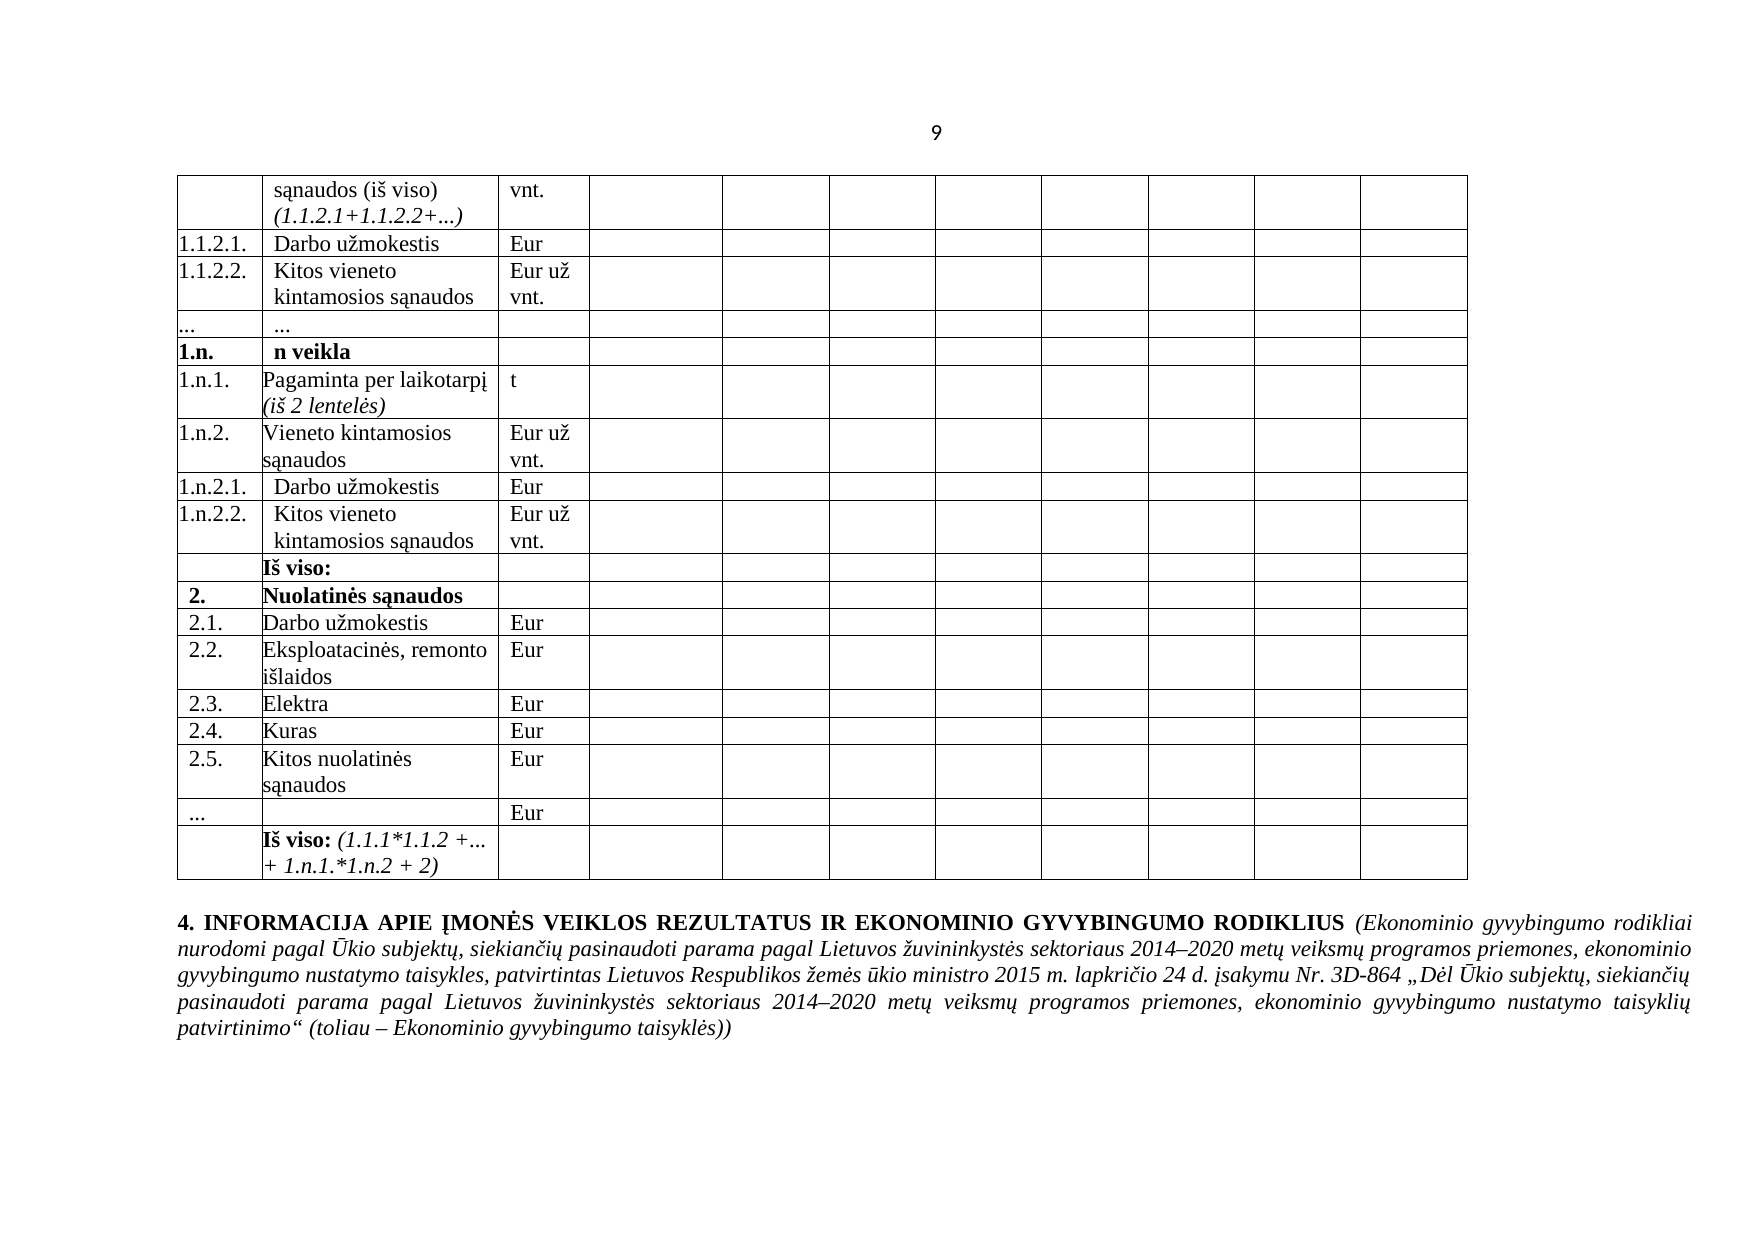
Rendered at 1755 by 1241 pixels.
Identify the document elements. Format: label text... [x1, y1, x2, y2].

table_cell [1255, 230, 1360, 256]
table_cell 2.4. [178, 718, 262, 744]
table_cell [936, 311, 1041, 337]
table_cell Eur [499, 473, 589, 499]
table_cell [1042, 419, 1148, 472]
table_cell [1149, 311, 1254, 337]
table_cell [1149, 366, 1254, 418]
table_cell [1149, 419, 1254, 472]
table_cell [723, 826, 829, 879]
table_cell [1255, 419, 1360, 472]
table_cell [1255, 366, 1360, 418]
table_cell [1149, 799, 1254, 825]
table_cell [723, 745, 829, 798]
table_cell Eur [499, 718, 589, 744]
table_cell 2.2. [178, 636, 262, 689]
table_cell [830, 311, 935, 337]
table_cell 1.n.2.2. [178, 501, 262, 553]
table_cell [1042, 718, 1148, 744]
table_cell [936, 473, 1041, 499]
table_cell Vieneto kintamosios sąnaudos [263, 419, 498, 472]
table_cell [723, 501, 829, 553]
table_cell [936, 501, 1041, 553]
table_cell [723, 176, 829, 229]
table_cell 2.3. [178, 690, 262, 717]
table_cell Kitos vieneto kintamosios sąnaudos [263, 257, 498, 310]
table_cell [1042, 582, 1148, 608]
table_cell [1361, 636, 1467, 689]
table_cell [936, 230, 1041, 256]
table_cell [1149, 745, 1254, 798]
table_cell [1149, 826, 1254, 879]
table_cell [1361, 257, 1467, 310]
table_cell [1042, 609, 1148, 635]
table_cell [499, 582, 589, 608]
table_cell [936, 366, 1041, 418]
table_cell [1255, 636, 1360, 689]
table_cell [499, 338, 589, 364]
table_cell [830, 554, 935, 581]
table_cell [1361, 338, 1467, 364]
table_cell t [499, 366, 589, 418]
table_cell [830, 338, 935, 364]
table_cell 1.n. [178, 338, 262, 364]
table_cell ... [178, 311, 262, 337]
table_cell [1361, 690, 1467, 717]
table_cell [830, 257, 935, 310]
table_cell [936, 257, 1041, 310]
table_cell [830, 826, 935, 879]
table_cell [830, 230, 935, 256]
table_cell [723, 311, 829, 337]
table_cell [1361, 609, 1467, 635]
table_cell [1149, 176, 1254, 229]
table_cell sąnaudos (iš viso) (1.1.2.1+1.1.2.2+...) [263, 176, 498, 229]
table_cell [723, 366, 829, 418]
table_cell [1361, 311, 1467, 337]
table_cell [830, 745, 935, 798]
table_cell [178, 826, 262, 879]
table_cell [936, 690, 1041, 717]
table_cell [1255, 690, 1360, 717]
table_cell [830, 609, 935, 635]
table_cell [936, 609, 1041, 635]
table_cell [723, 419, 829, 472]
table_cell [590, 636, 722, 689]
table_cell [1361, 745, 1467, 798]
table_cell [1149, 257, 1254, 310]
table_cell [590, 745, 722, 798]
table_cell [590, 690, 722, 717]
table_cell [590, 473, 722, 499]
table_cell [1042, 554, 1148, 581]
table_cell [830, 582, 935, 608]
table_cell [1255, 473, 1360, 499]
table_cell [1255, 799, 1360, 825]
table_cell [723, 718, 829, 744]
table_cell [499, 554, 589, 581]
table_cell [723, 690, 829, 717]
table_cell [1361, 501, 1467, 553]
table_cell [590, 311, 722, 337]
table_cell [723, 257, 829, 310]
table_cell [1042, 257, 1148, 310]
table_cell Eksploatacinės, remonto išlaidos [263, 636, 498, 689]
table_cell Eur [499, 609, 589, 635]
table_cell [830, 473, 935, 499]
table_cell [1255, 582, 1360, 608]
table_cell [723, 609, 829, 635]
table_cell [590, 826, 722, 879]
table_cell [499, 826, 589, 879]
table_cell [723, 636, 829, 689]
table_cell [590, 718, 722, 744]
table_cell [590, 419, 722, 472]
table_cell [590, 366, 722, 418]
table_cell [936, 636, 1041, 689]
table_cell Darbo užmokestis [263, 609, 498, 635]
table_cell [1042, 690, 1148, 717]
table_cell [1042, 176, 1148, 229]
table_cell [590, 501, 722, 553]
table_cell [1361, 230, 1467, 256]
table_cell 1.n.2. [178, 419, 262, 472]
table_cell [590, 230, 722, 256]
table_cell [1149, 609, 1254, 635]
table_cell [1149, 636, 1254, 689]
table_cell [263, 799, 498, 825]
table_cell Eur [499, 636, 589, 689]
table_cell [1149, 582, 1254, 608]
table_cell [1042, 826, 1148, 879]
table_cell [1042, 745, 1148, 798]
table_cell [590, 257, 722, 310]
table_cell [723, 799, 829, 825]
table_cell [1361, 799, 1467, 825]
table_cell [830, 419, 935, 472]
table_cell [723, 582, 829, 608]
table_cell [590, 176, 722, 229]
table_cell Darbo užmokestis [263, 230, 498, 256]
table_cell [723, 338, 829, 364]
table_cell [1149, 338, 1254, 364]
table_cell Eur [499, 230, 589, 256]
table_cell [590, 554, 722, 581]
table_cell [1361, 554, 1467, 581]
table_cell [1255, 311, 1360, 337]
table_cell [1255, 609, 1360, 635]
table_cell Iš viso: (1.1.1*1.1.2 +...+ 1.n.1.*1.n.2 + 2) [263, 826, 498, 879]
table_cell Kitos vieneto kintamosios sąnaudos [263, 501, 498, 553]
table_cell [1255, 257, 1360, 310]
table_cell [1255, 718, 1360, 744]
table_cell [830, 690, 935, 717]
table_cell [1042, 311, 1148, 337]
table_cell [1042, 501, 1148, 553]
table_cell [830, 636, 935, 689]
table_cell [1149, 473, 1254, 499]
table_cell [830, 799, 935, 825]
table_cell [1255, 554, 1360, 581]
table_cell 1.n.2.1. [178, 473, 262, 499]
table_cell [936, 176, 1041, 229]
table_cell 1.1.2.2. [178, 257, 262, 310]
table_cell [830, 176, 935, 229]
table_cell [936, 718, 1041, 744]
table_cell [178, 176, 262, 229]
table_cell [830, 718, 935, 744]
table_cell Pagaminta per laikotarpį (iš 2 lentelės) [263, 366, 498, 418]
table_cell [936, 582, 1041, 608]
table_cell Nuolatinės sąnaudos [263, 582, 498, 608]
table_cell 2.5. [178, 745, 262, 798]
table_cell [1042, 473, 1148, 499]
text 4. INFORMACIJA APIE ĮMONĖS VEIKLOS REZULTATUS IR EKONOMINIO GYVYBINGUMO RODIKLIUS (Ekonominio gyvybingumo rodikliai nurodomi pagal Ūkio subjektų, siekiančių pasinaudoti parama pagal Lietuvos žuvininkystės sektoriaus 2014–2020 metų veiksmų programos priemones, ekonominio gyvybingumo nustatymo taisykles, patvirtintas Lietuvos Respublikos žemės ūkio ministro 2015 m. lapkričio 24 d. įsakymu Nr. 3D-864 „Dėl Ūkio subjektų, siekiančių pasinaudoti parama pagal Lietuvos žuvininkystės sektoriaus 2014–2020 metų veiksmų programos priemones, ekonominio gyvybingumo nustatymo taisyklių patvirtinimo“ (toliau – Ekonominio gyvybingumo taisyklės)) [177, 909, 1695, 1040]
table_cell [178, 554, 262, 581]
table_cell [499, 311, 589, 337]
table_cell Iš viso: [263, 554, 498, 581]
table_cell [936, 419, 1041, 472]
table_cell [936, 338, 1041, 364]
table_cell [1255, 745, 1360, 798]
table_cell Eur [499, 799, 589, 825]
table_cell 2. [178, 582, 262, 608]
table_cell [723, 230, 829, 256]
table_cell [1255, 501, 1360, 553]
table_cell [590, 338, 722, 364]
table_cell vnt. [499, 176, 589, 229]
table_cell [1042, 338, 1148, 364]
table_cell [1042, 636, 1148, 689]
table_cell [1042, 230, 1148, 256]
table_cell Kitos nuolatinės sąnaudos [263, 745, 498, 798]
table_cell [590, 609, 722, 635]
table_cell [1361, 826, 1467, 879]
table_cell [936, 826, 1041, 879]
table_cell [1361, 419, 1467, 472]
table_cell [936, 554, 1041, 581]
table_cell Eur už vnt. [499, 257, 589, 310]
table_cell [1361, 366, 1467, 418]
table_cell Eur [499, 745, 589, 798]
table_cell [1361, 473, 1467, 499]
table_cell Elektra [263, 690, 498, 717]
table_cell [1255, 176, 1360, 229]
table_cell [1255, 338, 1360, 364]
table_cell [830, 366, 935, 418]
table_cell [1149, 718, 1254, 744]
table_cell [1149, 554, 1254, 581]
table_cell Eur už vnt. [499, 501, 589, 553]
table_cell ... [178, 799, 262, 825]
table_cell [936, 799, 1041, 825]
table_cell [590, 582, 722, 608]
table_cell [590, 799, 722, 825]
table_cell [723, 554, 829, 581]
table_cell [1361, 582, 1467, 608]
table_cell [830, 501, 935, 553]
table_cell [723, 473, 829, 499]
table_cell 1.1.2.1. [178, 230, 262, 256]
table_cell [936, 745, 1041, 798]
table_cell [1361, 176, 1467, 229]
table_cell [1361, 718, 1467, 744]
table_cell [1149, 501, 1254, 553]
table_cell Eur [499, 690, 589, 717]
table_cell Darbo užmokestis [263, 473, 498, 499]
table_cell [1042, 799, 1148, 825]
table_cell 2.1. [178, 609, 262, 635]
table_cell [1255, 826, 1360, 879]
table_cell [1149, 230, 1254, 256]
table_cell ... [263, 311, 498, 337]
table_cell n veikla [263, 338, 498, 364]
table_cell [1042, 366, 1148, 418]
table_cell Kuras [263, 718, 498, 744]
table_cell [1149, 690, 1254, 717]
table_cell 1.n.1. [178, 366, 262, 418]
table_cell Eur už vnt. [499, 419, 589, 472]
